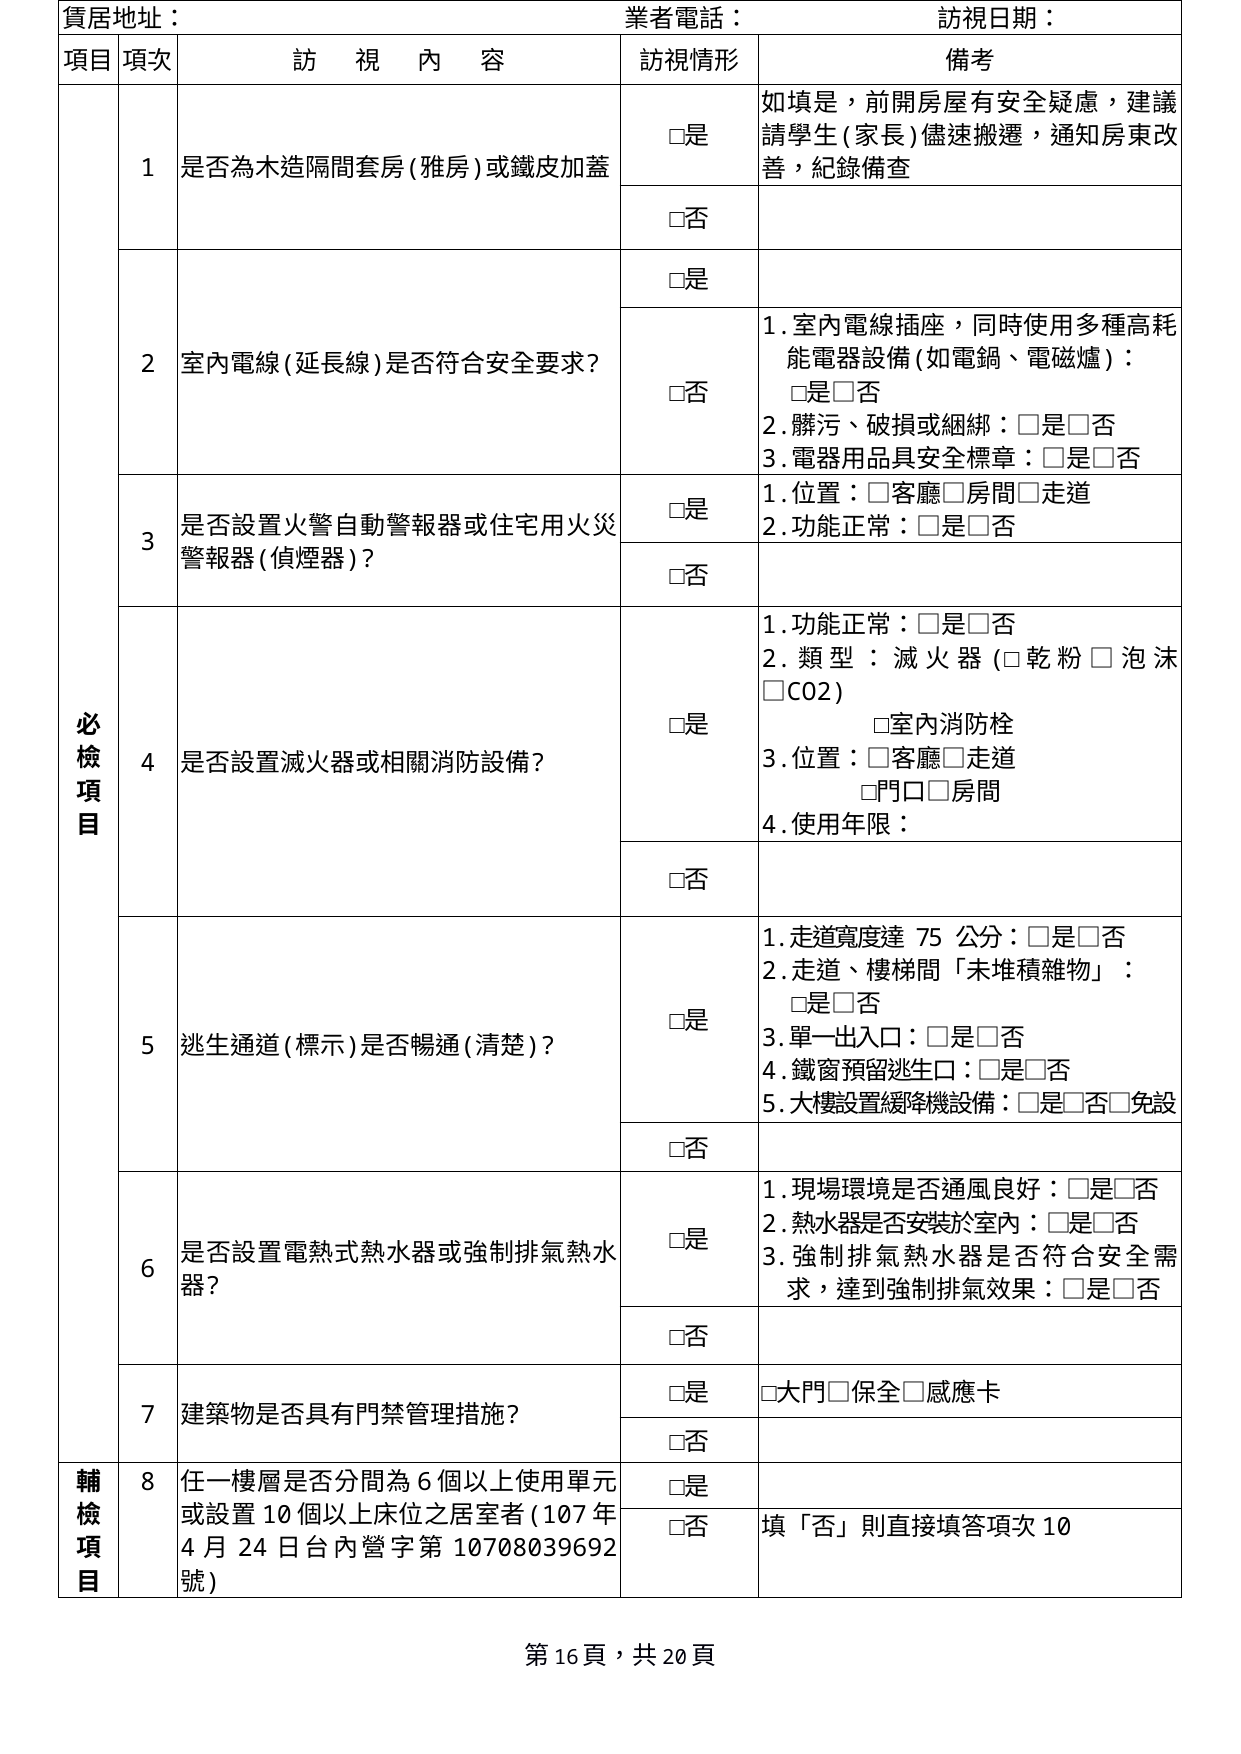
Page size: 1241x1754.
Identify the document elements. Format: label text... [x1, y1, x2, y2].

table_cell 必檢項目 [59, 85, 118, 1462]
table_cell □是 [621, 1172, 758, 1306]
table_cell □是 [621, 85, 758, 184]
table_cell 是否設置滅火器或相關消防設備? [178, 607, 620, 916]
table_cell □大門□保全□感應卡 [759, 1365, 1181, 1417]
table_cell 1 [119, 85, 177, 249]
table_header 賃居地址： 業者電話： 訪視日期： [59, 1, 1181, 34]
table_cell 室內電線(延長線)是否符合安全要求? [178, 250, 620, 474]
table_cell 填「否」則直接填答項次10 [759, 1509, 1181, 1597]
table_cell □否 [621, 186, 758, 249]
table_cell 5 [119, 917, 177, 1171]
table_cell 8 [119, 1463, 177, 1597]
table_cell □是 [621, 1365, 758, 1417]
table_cell 1.走道寬度達 75 公分：□是□否 2.走道、樓梯間「未堆積雜物」： □是□否 3.單一出入口：□是□否 4.鐵窗預留逃生口：□是□否 5.大樓設置緩降機設備：□是□否□免設 [759, 917, 1181, 1122]
table_cell □否 [621, 1123, 758, 1171]
table_cell [759, 1463, 1181, 1508]
table_cell 訪 視 內 容 [178, 35, 620, 83]
table_cell 逃生通道(標示)是否暢通(清楚)? [178, 917, 620, 1171]
table_cell 項目 [59, 35, 118, 83]
table_cell □否 [621, 308, 758, 474]
table_cell □否 [621, 543, 758, 606]
table_cell 建築物是否具有門禁管理措施? [178, 1365, 620, 1462]
table_cell [759, 543, 1181, 606]
table_cell 任一樓層是否分間為6個以上使用單元或設置10個以上床位之居室者(107年4月24日台內營字第10708039692號) [178, 1463, 620, 1597]
table_cell 輔檢項目 [59, 1463, 118, 1597]
table_cell 1.室內電線插座，同時使用多種高耗能電器設備(如電鍋、電磁爐)： □是□否 2.髒污、破損或綑綁：□是□否 3.電器用品具安全標章：□是□否 [759, 308, 1181, 474]
table_cell □否 [621, 842, 758, 916]
table_cell □是 [621, 250, 758, 307]
table_cell □是 [621, 1463, 758, 1508]
table_cell □否 [621, 1307, 758, 1363]
table_cell [759, 1418, 1181, 1462]
table_cell 是否設置火警自動警報器或住宅用火災警報器(偵煙器)? [178, 475, 620, 606]
table_cell 是否為木造隔間套房(雅房)或鐵皮加蓋 [178, 85, 620, 249]
table_cell 7 [119, 1365, 177, 1462]
table_cell [759, 1307, 1181, 1363]
table_cell □否 [621, 1509, 758, 1597]
table_cell 項次 [119, 35, 177, 83]
table_cell 1.現場環境是否通風良好：□是□否 2.熱水器是否安裝於室內：□是□否 3.強制排氣熱水器是否符合安全需求，達到強制排氣效果：□是□否 [759, 1172, 1181, 1306]
table_cell [759, 1123, 1181, 1171]
table_cell □否 [621, 1418, 758, 1462]
table_cell [759, 842, 1181, 916]
table_cell □是 [621, 917, 758, 1122]
table_cell 3 [119, 475, 177, 606]
table_cell 是否設置電熱式熱水器或強制排氣熱水器? [178, 1172, 620, 1363]
table_cell 6 [119, 1172, 177, 1363]
table_cell 2 [119, 250, 177, 474]
table_cell 4 [119, 607, 177, 916]
table_cell 訪視情形 [621, 35, 758, 83]
table_cell [759, 250, 1181, 307]
table_cell □是 [621, 475, 758, 542]
table_cell 備考 [759, 35, 1181, 83]
table_cell 1.位置：□客廳□房間□走道 2.功能正常：□是□否 [759, 475, 1181, 542]
table_cell 1.功能正常：□是□否 2.類型：滅火器(□乾粉□泡沫□CO2) □室內消防栓 3.位置：□客廳□走道 □門口□房間 4.使用年限： [759, 607, 1181, 841]
table_cell [759, 186, 1181, 249]
table_cell 如填是，前開房屋有安全疑慮，建議請學生(家長)儘速搬遷，通知房東改善，紀錄備查 [759, 85, 1181, 184]
table_cell □是 [621, 607, 758, 841]
